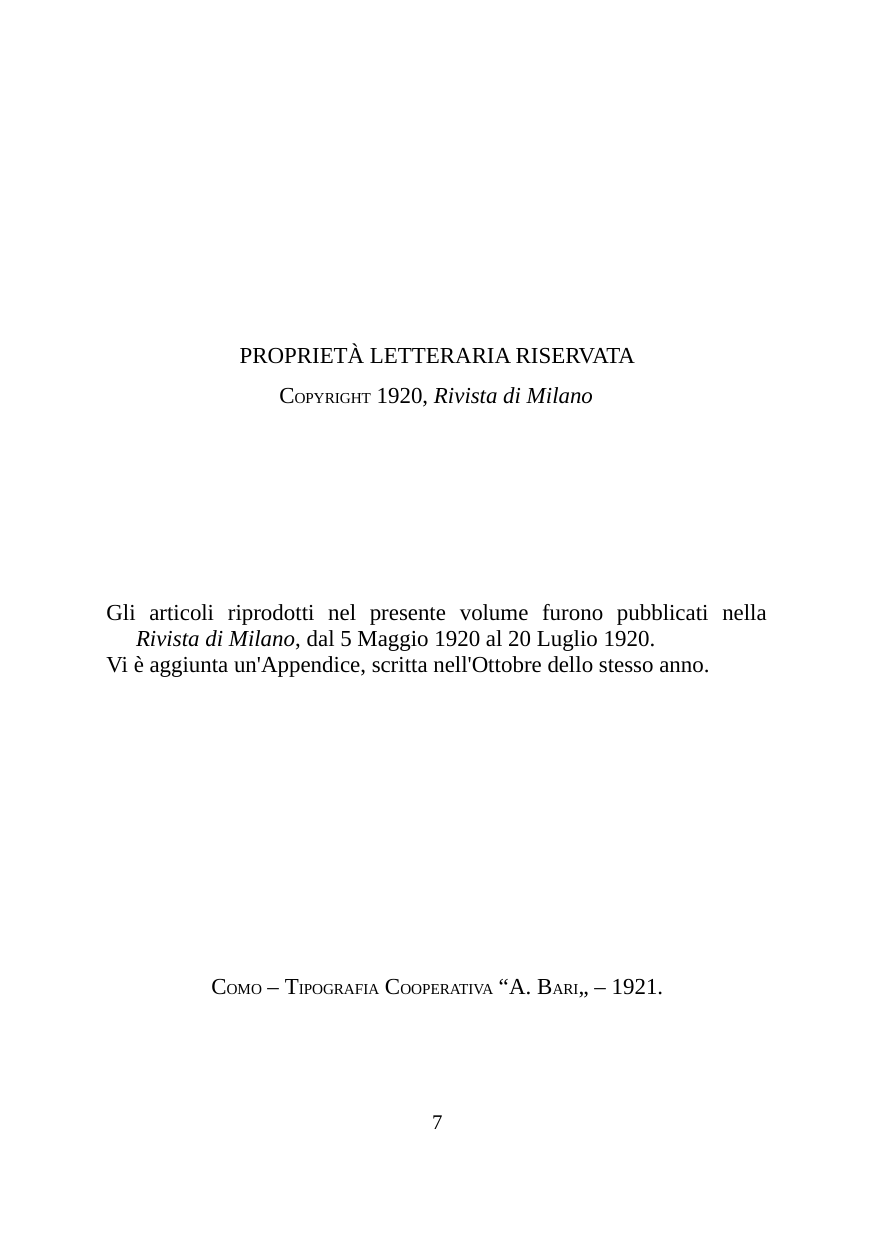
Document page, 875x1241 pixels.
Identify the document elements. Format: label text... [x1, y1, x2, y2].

text PROPRIETÀ LETTERARIA RISERVATA Copyright 1920, Rivista di Milano [106, 342, 768, 408]
text Como – Tipografia Cooperativa “A. Bari„ – 1921. [106, 973, 768, 999]
text Vi è aggiunta un'Appendice, scritta nell'Ottobre dello stesso anno. [106, 651, 768, 678]
text Gli articoli riprodotti nel presente volume furono pubblicati nella Rivista di Milano, dal 5 Maggio 1920 al 20 Luglio 1920. [106, 599, 768, 651]
